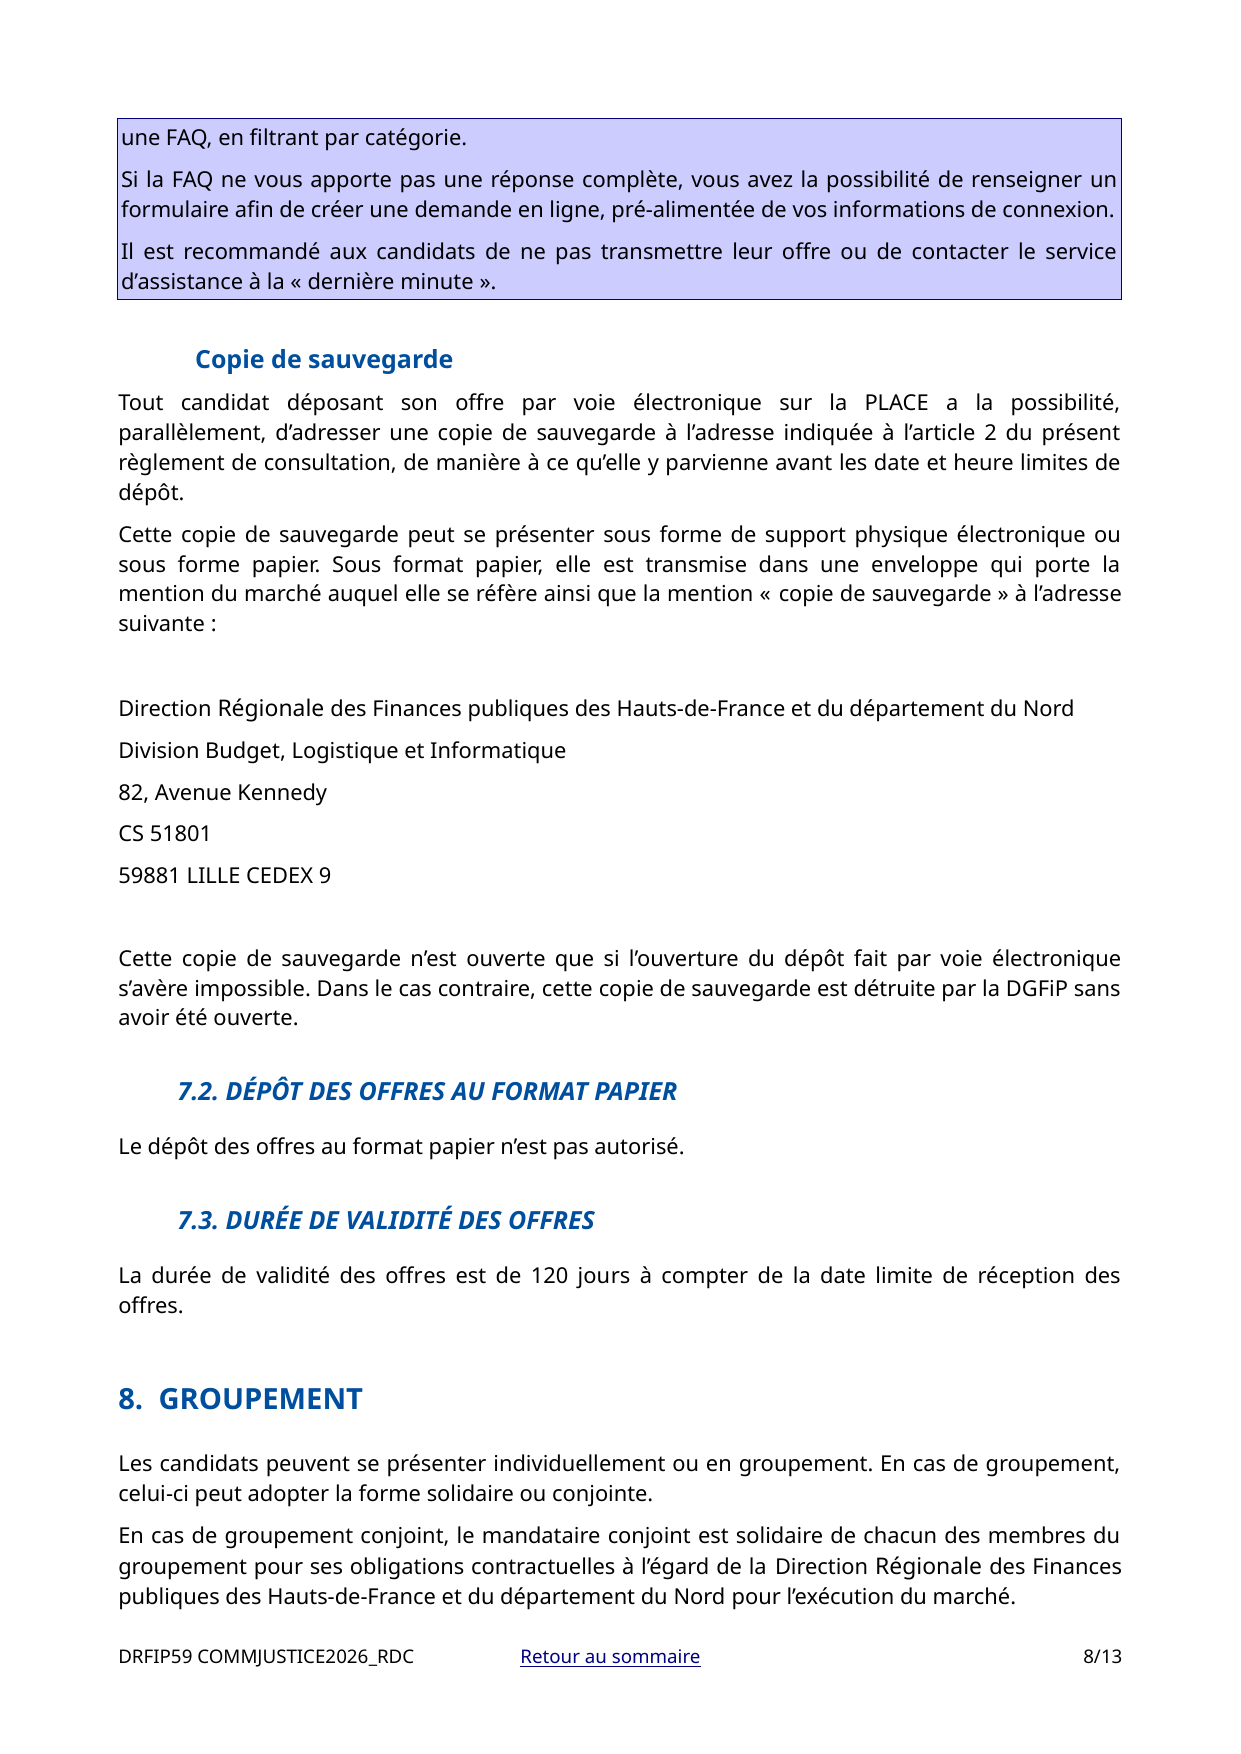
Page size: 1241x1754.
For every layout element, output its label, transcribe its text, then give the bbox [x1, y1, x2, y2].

text Cette copie de sauvegarde peut se présenter sous forme de support physique électronique ou sous forme papier. Sous format papier, elle est transmise dans une enveloppe qui porte la mention du marché auquel elle se réfère ainsi que la mention « copie de sauvegarde » à l’adresse suivante : [118, 519, 1122, 638]
text Cette copie de sauvegarde n’est ouverte que si l’ouverture du dépôt fait par voie électronique s’avère impossible. Dans le cas contraire, cette copie de sauvegarde est détruite par la DGFiP sans avoir été ouverte. [118, 943, 1122, 1032]
text Si la FAQ ne vous apporte pas une réponse complète, vous avez la possibilité de renseigner un formulaire afin de créer une demande en ligne, pré-alimentée de vos informations de connexion. [118, 160, 1121, 224]
text Le dépôt des offres au format papier n’est pas autorisé. [118, 1131, 1122, 1161]
text CS 51801 [118, 818, 1122, 848]
text La durée de validité des offres est de 120 jours à compter de la date limite de réception des offres. [118, 1260, 1122, 1319]
text Division Budget, Logistique et Informatique [118, 735, 1122, 765]
text Il est recommandé aux candidats de ne pas transmettre leur offre ou de contacter le service d’assistance à la « dernière minute ». [118, 232, 1121, 299]
subtitle Groupement [118, 1379, 1122, 1418]
text Tout candidat déposant son offre par voie électronique sur la PLACE a la possibilité, parallèlement, d’adresser une copie de sauvegarde à l’adresse indiquée à l’article 2 du présent règlement de consultation, de manière à ce qu’elle y parvienne avant les date et heure limites de dépôt. [118, 387, 1122, 506]
text Direction Régionale des Finances publiques des Hauts-de-France et du département du Nord [118, 692, 1122, 723]
text En cas de groupement conjoint, le mandataire conjoint est solidaire de chacun des membres du groupement pour ses obligations contractuelles à l’égard de la Direction Régionale des Finances publiques des Hauts-de-France et du département du Nord pour l’exécution du marché. [118, 1520, 1122, 1611]
text 59881 LILLE CEDEX 9 [118, 859, 1122, 889]
text Les candidats peuvent se présenter individuellement ou en groupement. En cas de groupement, celui-ci peut adopter la forme solidaire ou conjointe. [118, 1448, 1122, 1507]
list une FAQ, en filtrant par catégorie. [118, 119, 1121, 152]
subtitle Dépôt des offres au format papier [177, 1073, 1122, 1107]
subtitle Copie de sauvegarde [195, 341, 1122, 375]
text 82, Avenue Kennedy [118, 776, 1122, 806]
subtitle Durée de validité des offres [177, 1202, 1122, 1236]
